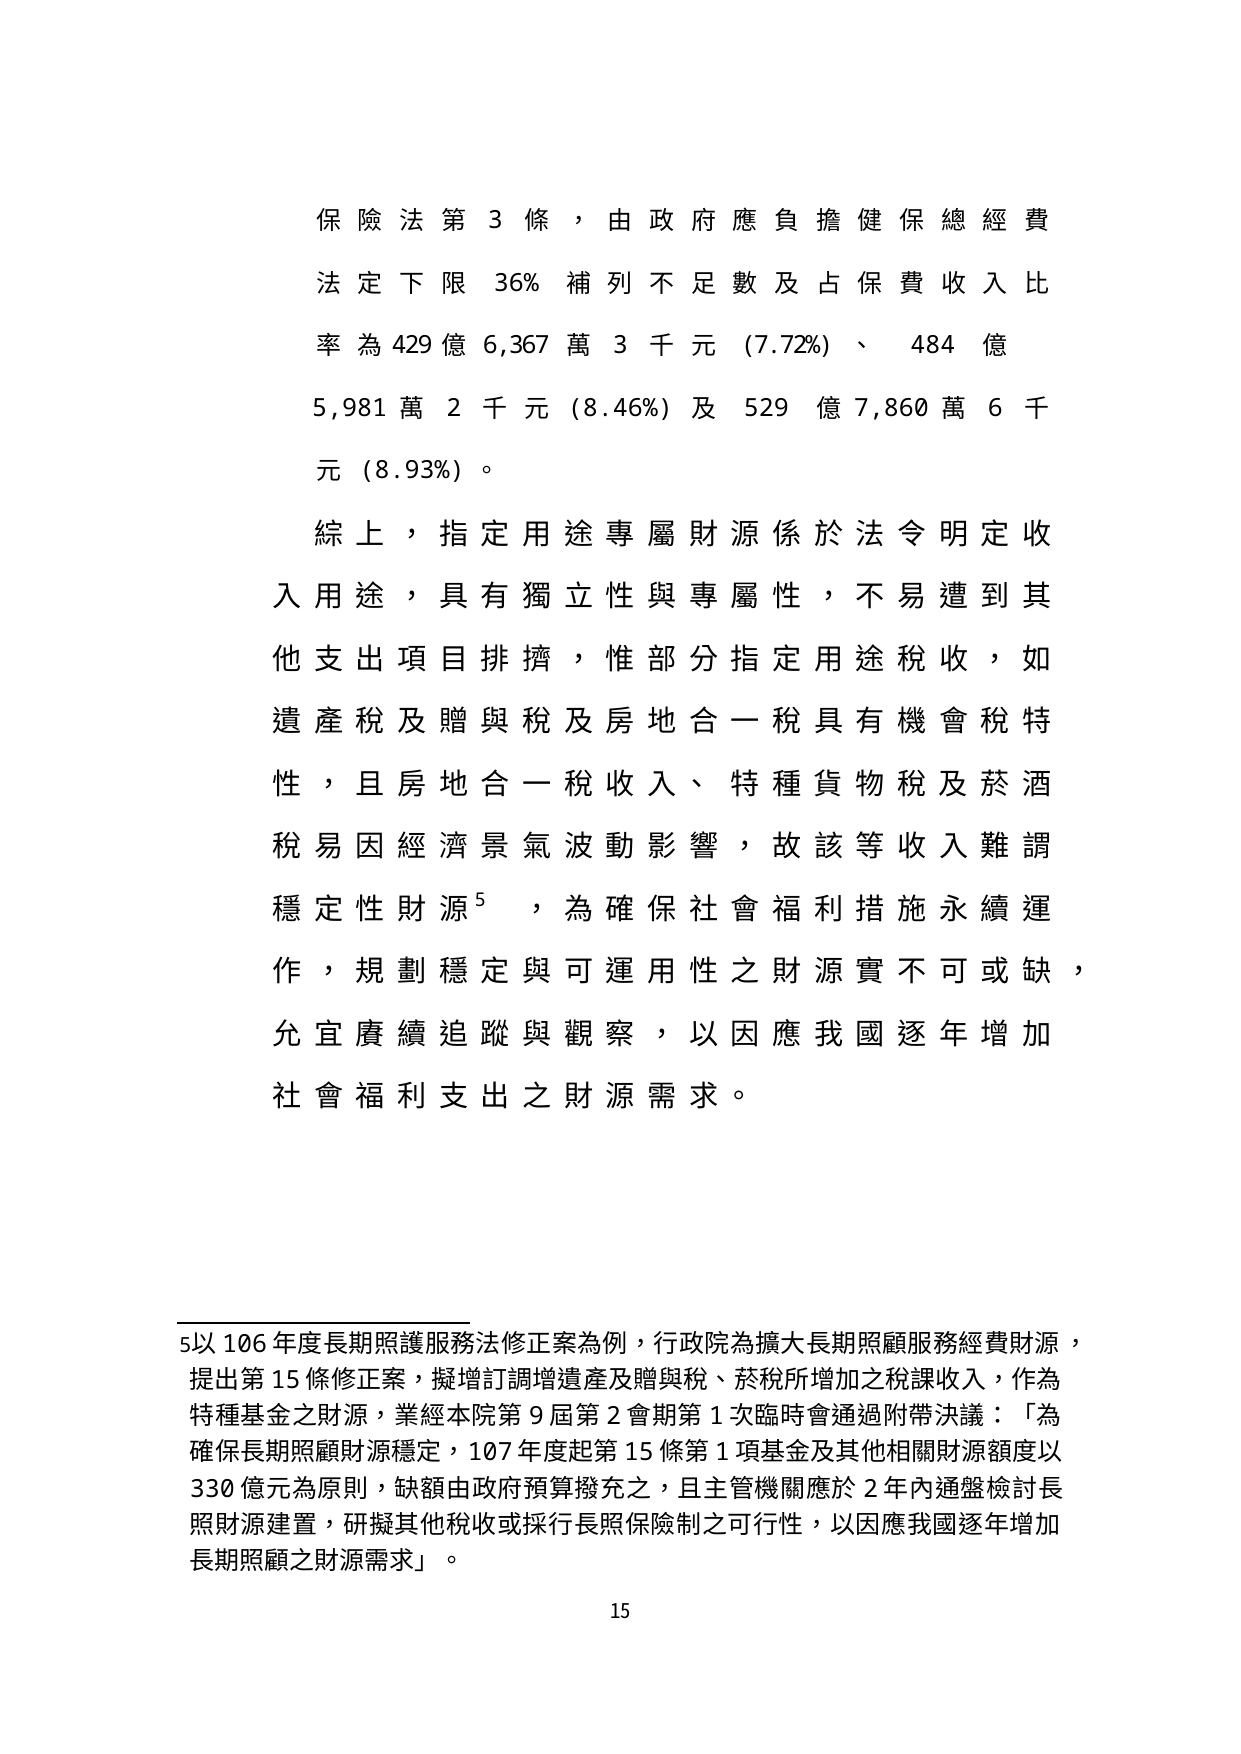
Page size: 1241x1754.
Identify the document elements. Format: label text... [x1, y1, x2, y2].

text 保險法第3條，由政府應負擔健保總經費法定下限36%補列不足數及占保費收入比率為429億6,367萬3千元(7.72%)、484億5,981萬2千元(8.46%)及529億7,860萬6千元(8.93%)。 [259, 177, 1058, 490]
text 以106年度長期照護服務法修正案為例，行政院為擴大長期照顧服務經費財源，提出第15條修正案，擬增訂調增遺產及贈與稅、菸稅所增加之稅課收入，作為特種基金之財源，業經本院第9屆第2會期第1次臨時會通過附帶決議：「為確保長期照顧財源穩定，107年度起第15條第1項基金及其他相關財源額度以330億元為原則，缺額由政府預算撥充之，且主管機關應於2年內通盤檢討長照財源建置，研擬其他稅收或採行長照保險制之可行性，以因應我國逐年增加長期照顧之財源需求」。 [179, 1323, 1063, 1577]
text 綜上，指定用途專屬財源係於法令明定收入用途，具有獨立性與專屬性，不易遭到其他支出項目排擠，惟部分指定用途稅收，如遺產稅及贈與稅及房地合一稅具有機會稅特性，且房地合一稅收入、特種貨物稅及菸酒稅易因經濟景氣波動影響，故該等收入難謂穩定性財源，為確保社會福利措施永續運作，規劃穩定與可運用性之財源實不可或缺，允宜賡續追蹤與觀察，以因應我國逐年增加社會福利支出之財源需求。 [242, 490, 1058, 1115]
